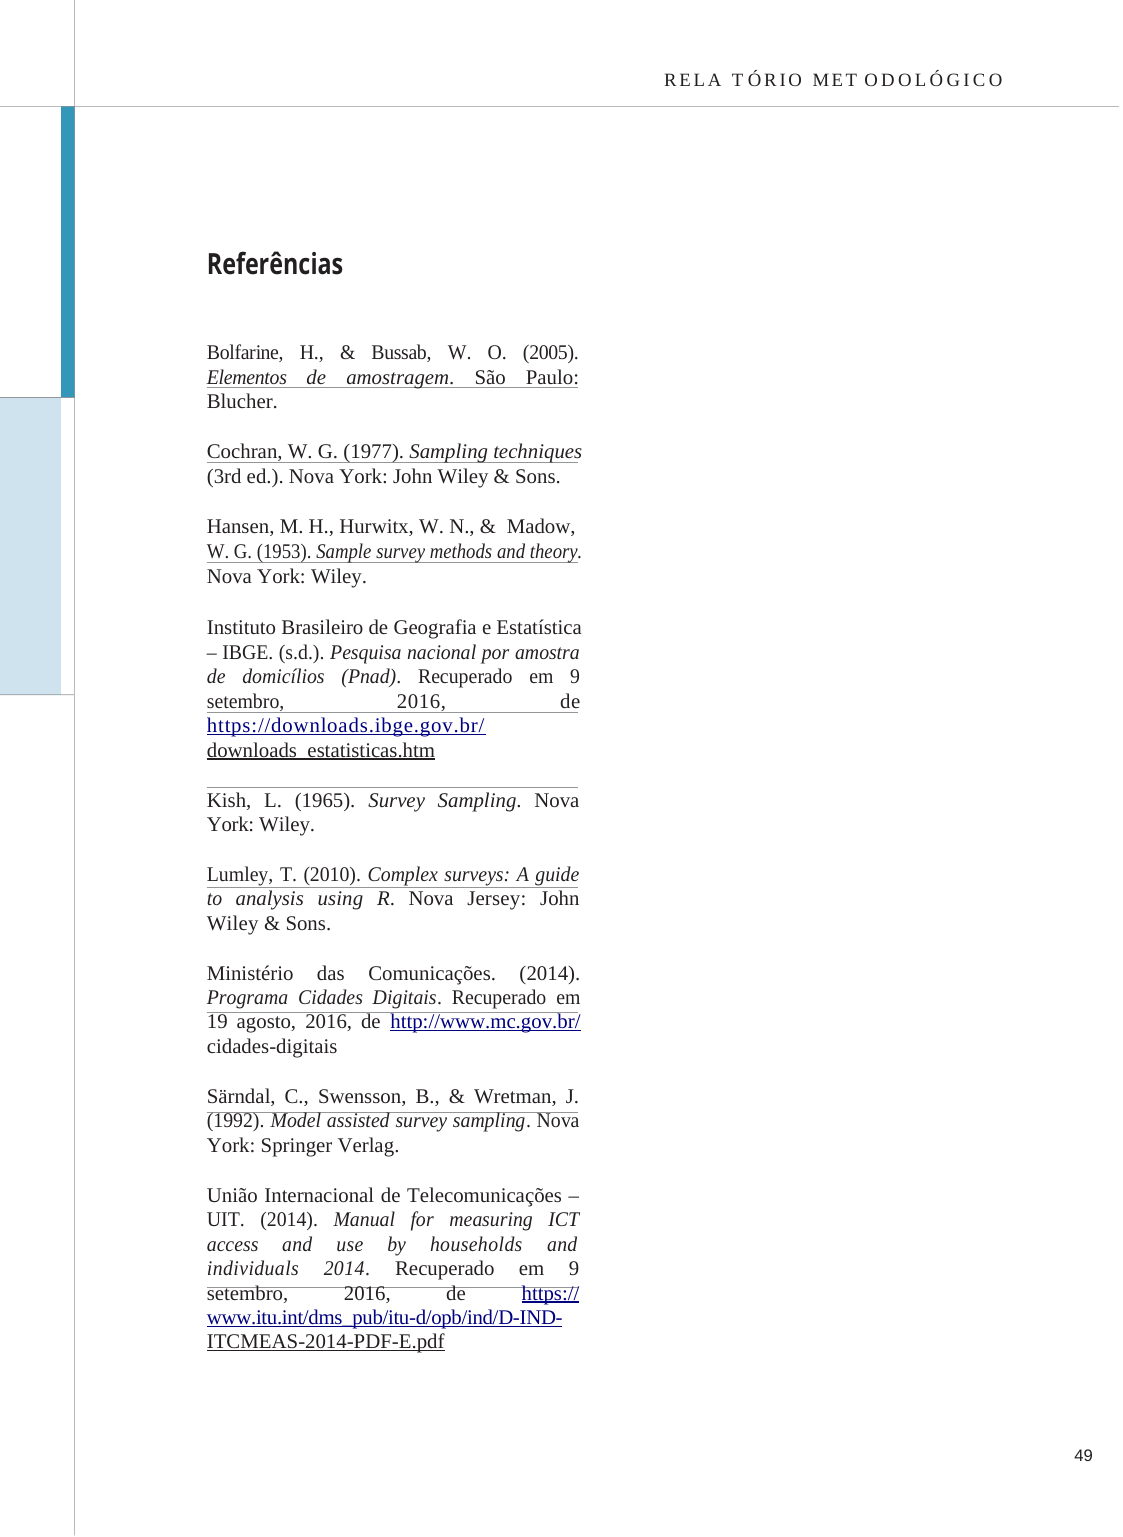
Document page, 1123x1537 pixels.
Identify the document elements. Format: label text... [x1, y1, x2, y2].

text Instituto Brasileiro de Geografia e Estatística [207, 614, 1075, 639]
text Särndal, C., Swensson, B., & Wretman, J. (1992). Model assisted survey sampling. Nova York: Springer Verlag. [207, 1084, 579, 1157]
subtitle Referências [207, 243, 1075, 283]
text – IBGE. (s.d.). Pesquisa nacional por amostra de domicílios (Pnad). Recuperado em 9 setembro, 2016, de https://downloads.ibge.gov.br/ downloads_estatisticas.htm [207, 640, 580, 762]
text Cochran, W. G. (1977). Sampling techniques [207, 439, 1075, 463]
text Ministério das Comunicações. (2014). Programa Cidades Digitais. Recuperado em 19 agosto, 2016, de http://www.mc.gov.br/ cidades-digitais [207, 960, 580, 1058]
text Lumley, T. (2010). Complex surveys: A guide to analysis using R. Nova Jersey: John Wiley & Sons. [207, 862, 579, 935]
text (3rd ed.). Nova York: John Wiley & Sons. [207, 464, 1075, 488]
text W. G. (1953). Sample survey methods and theory. [207, 539, 1075, 563]
text Kish, L. (1965). Survey Sampling. Nova York: Wiley. [207, 787, 579, 836]
text Hansen, M. H., Hurwitx, W. N., & Madow, [207, 514, 1075, 538]
text União Internacional de Telecomunicações – UIT. (2014). Manual for measuring ICT access and use by households and individuals 2014. Recuperado em 9 setembro, 2016, de https:// www.itu.int/dms_pub/itu-d/opb/ind/D-IND- ITCMEAS-2014-PDF-E.pdf [207, 1182, 579, 1353]
text Nova York: Wiley. [207, 564, 1075, 588]
text Bolfarine, H., & Bussab, W. O. (2005). Elementos de amostragem. São Paulo: Blucher. [207, 340, 579, 413]
